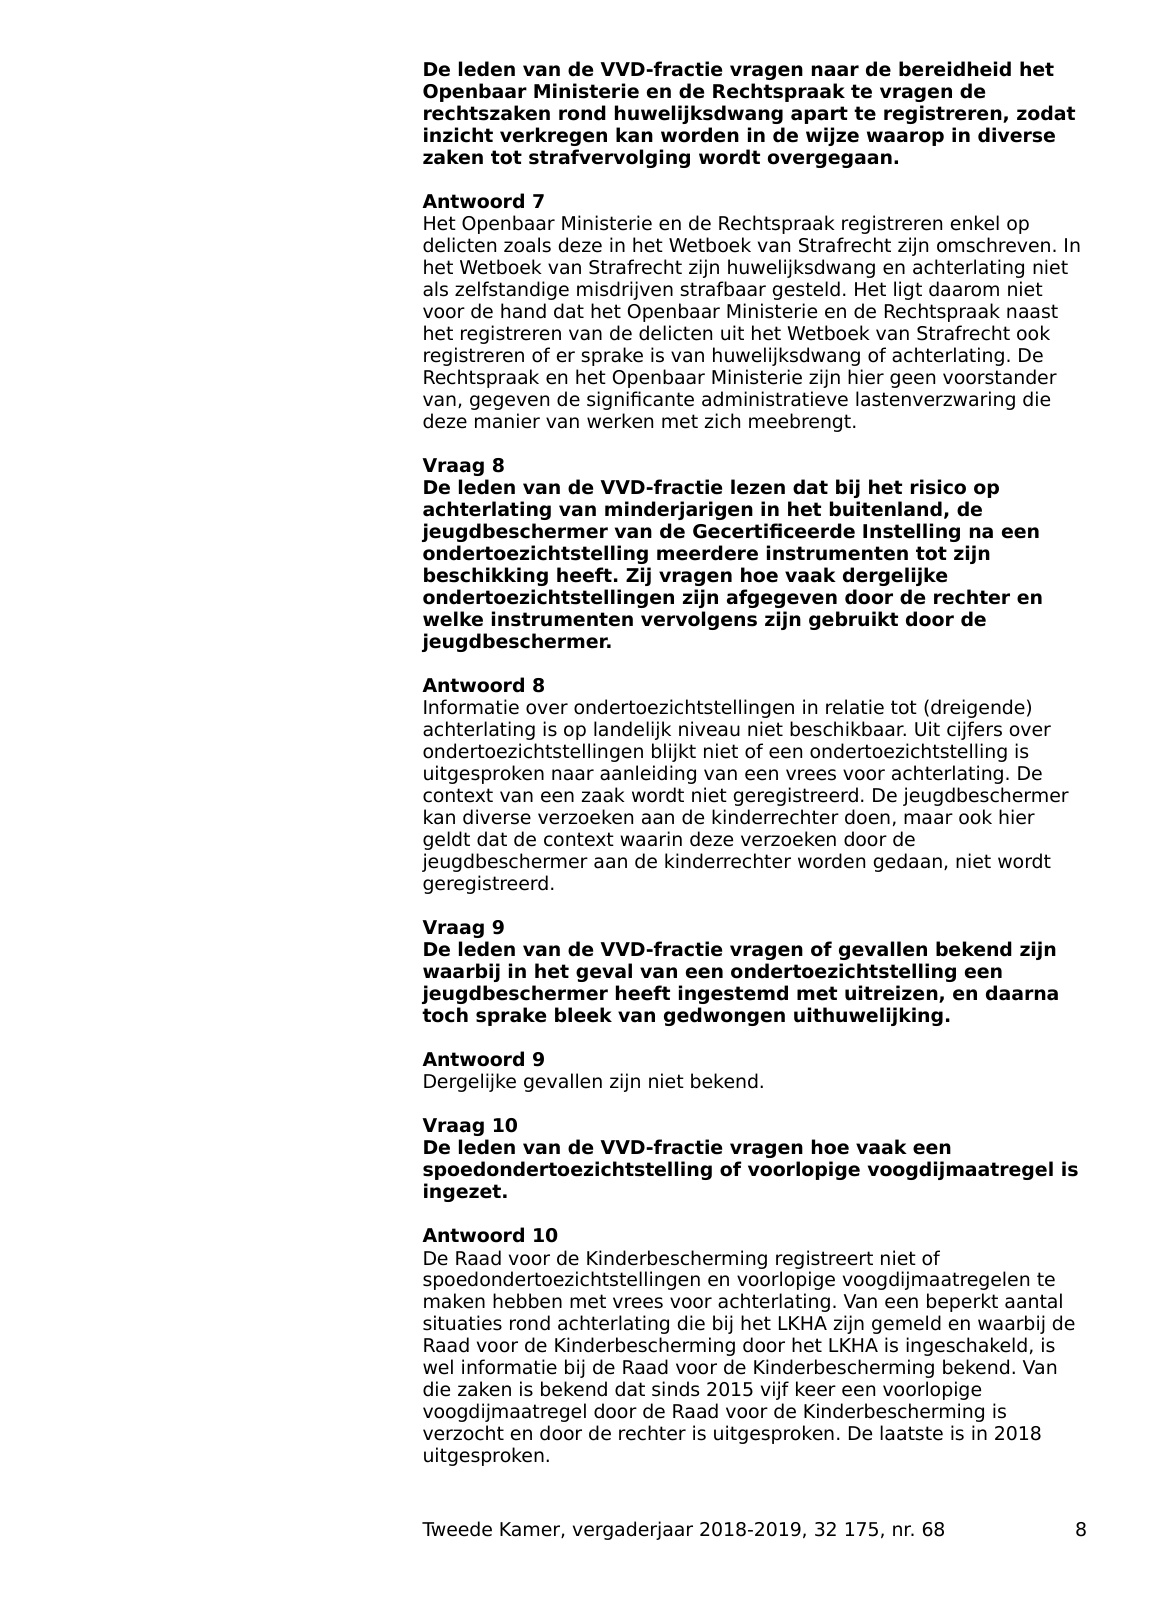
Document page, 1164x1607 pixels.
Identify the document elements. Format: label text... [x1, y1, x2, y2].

text Antwoord 8 [422, 675, 1087, 697]
text De leden van de VVD-fractie vragen naar de bereidheid het Openbaar Ministerie en de Rechtspraak te vragen de rechtszaken rond huwelijksdwang apart te registreren, zodat inzicht verkregen kan worden in de wijze waarop in diverse zaken tot strafvervolging wordt overgegaan. [422, 59, 1087, 169]
text Dergelijke gevallen zijn niet bekend. [422, 1071, 1087, 1093]
text De Raad voor de Kinderbescherming registreert niet of spoedondertoezichtstellingen en voorlopige voogdijmaatregelen te maken hebben met vrees voor achterlating. Van een beperkt aantal situaties rond achterlating die bij het LKHA zijn gemeld en waarbij de Raad voor de Kinderbescherming door het LKHA is ingeschakeld, is wel informatie bij de Raad voor de Kinderbescherming bekend. Van die zaken is bekend dat sinds 2015 vijf keer een voorlopige voogdijmaatregel door de Raad voor de Kinderbescherming is verzocht en door de rechter is uitgesproken. De laatste is in 2018 uitgesproken. [422, 1247, 1087, 1467]
text Vraag 10 [422, 1115, 1087, 1137]
text Vraag 9 [422, 917, 1087, 939]
text De leden van de VVD-fractie vragen hoe vaak een spoedondertoezichtstelling of voorlopige voogdijmaatregel is ingezet. [422, 1137, 1087, 1203]
text Informatie over ondertoezichtstellingen in relatie tot (dreigende) achterlating is op landelijk niveau niet beschikbaar. Uit cijfers over ondertoezichtstellingen blijkt niet of een ondertoezichtstelling is uitgesproken naar aanleiding van een vrees voor achterlating. De context van een zaak wordt niet geregistreerd. De jeugdbeschermer kan diverse verzoeken aan de kinderrechter doen, maar ook hier geldt dat de context waarin deze verzoeken door de jeugdbeschermer aan de kinderrechter worden gedaan, niet wordt geregistreerd. [422, 697, 1087, 895]
text De leden van de VVD-fractie vragen of gevallen bekend zijn waarbij in het geval van een ondertoezichtstelling een jeugdbeschermer heeft ingestemd met uitreizen, en daarna toch sprake bleek van gedwongen uithuwelijking. [422, 939, 1087, 1027]
text De leden van de VVD-fractie lezen dat bij het risico op achterlating van minderjarigen in het buitenland, de jeugdbeschermer van de Gecertificeerde Instelling na een ondertoezichtstelling meerdere instrumenten tot zijn beschikking heeft. Zij vragen hoe vaak dergelijke ondertoezichtstellingen zijn afgegeven door de rechter en welke instrumenten vervolgens zijn gebruikt door de jeugdbeschermer. [422, 477, 1087, 653]
text Vraag 8 [422, 455, 1087, 477]
text Antwoord 9 [422, 1049, 1087, 1071]
text Het Openbaar Ministerie en de Rechtspraak registreren enkel op delicten zoals deze in het Wetboek van Strafrecht zijn omschreven. In het Wetboek van Strafrecht zijn huwelijksdwang en achterlating niet als zelfstandige misdrijven strafbaar gesteld. Het ligt daarom niet voor de hand dat het Openbaar Ministerie en de Rechtspraak naast het registreren van de delicten uit het Wetboek van Strafrecht ook registreren of er sprake is van huwelijksdwang of achterlating. De Rechtspraak en het Openbaar Ministerie zijn hier geen voorstander van, gegeven de significante administratieve lastenverzwaring die deze manier van werken met zich meebrengt. [422, 213, 1087, 433]
text Antwoord 7 [422, 191, 1087, 213]
text Antwoord 10 [422, 1225, 1087, 1247]
